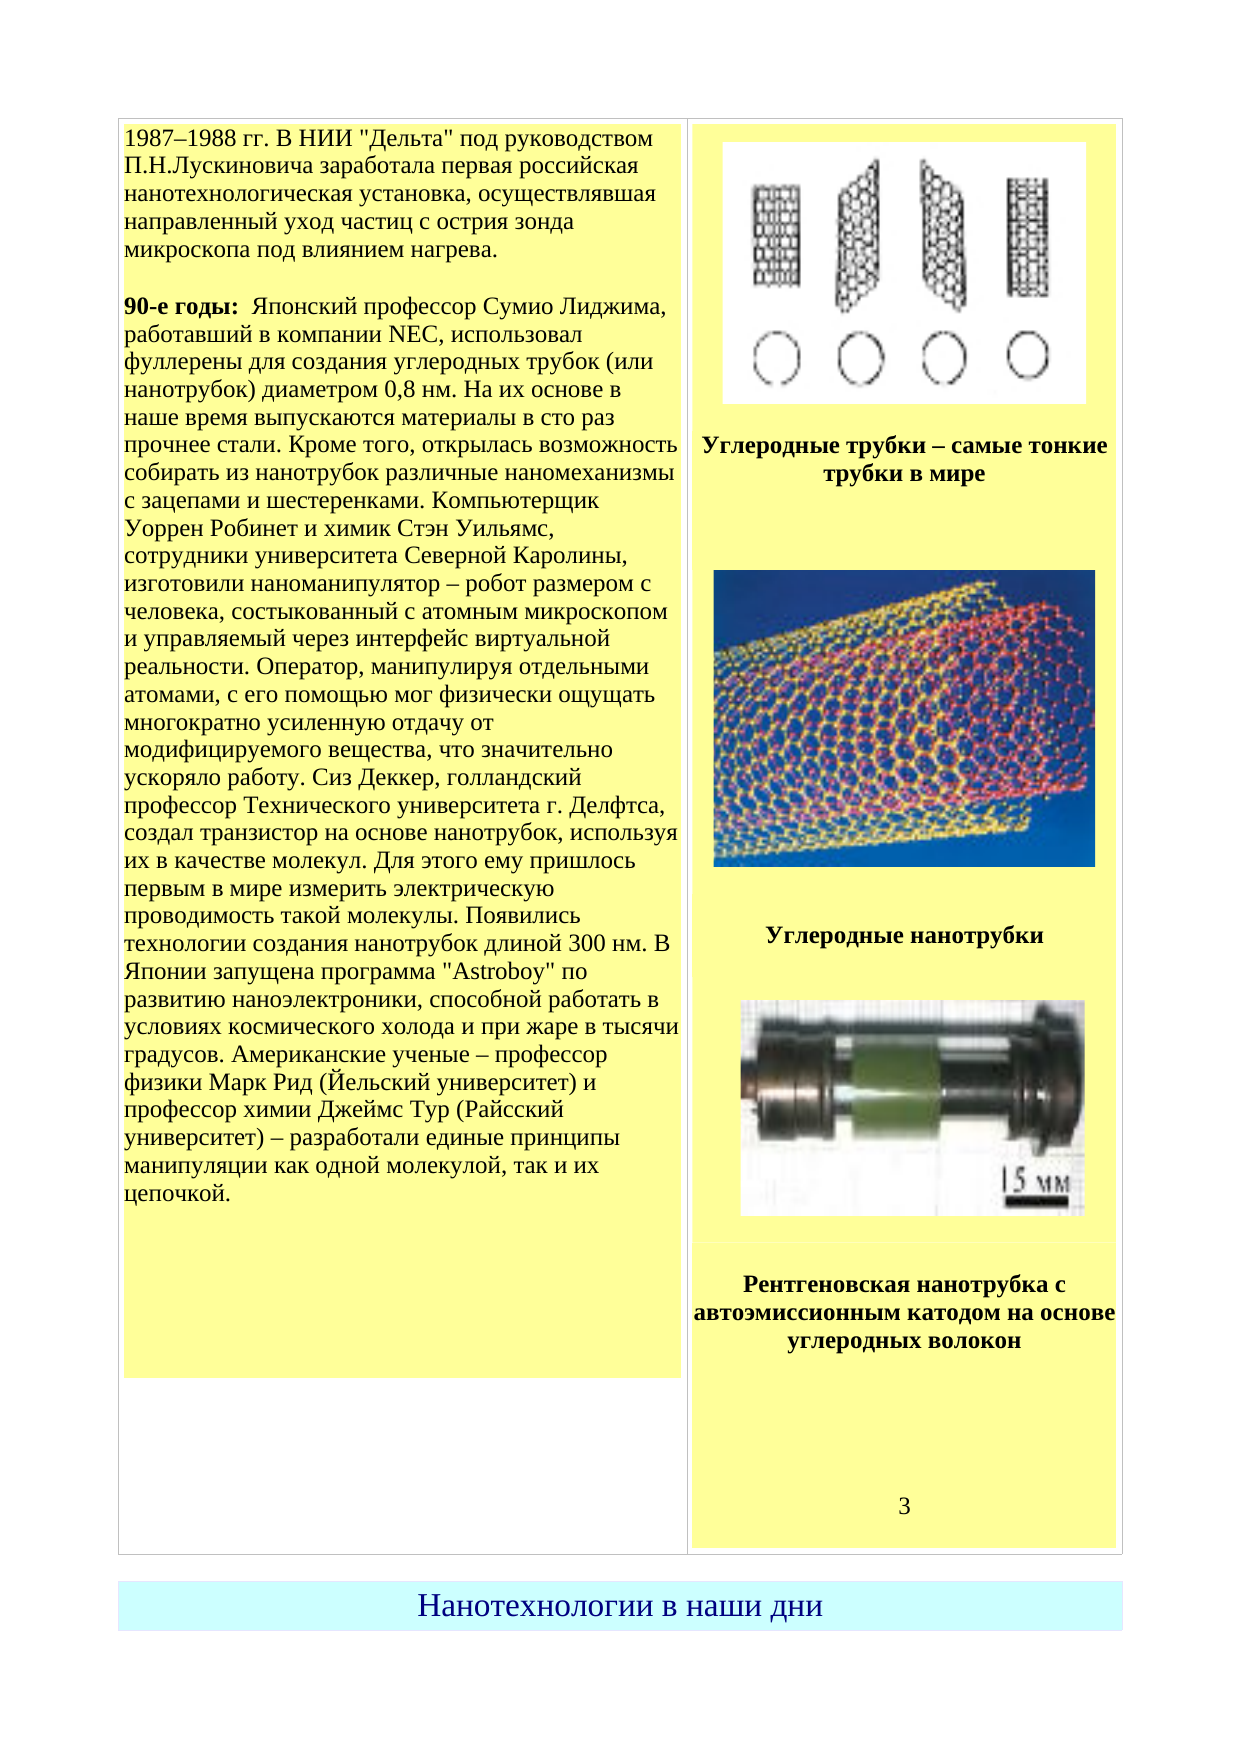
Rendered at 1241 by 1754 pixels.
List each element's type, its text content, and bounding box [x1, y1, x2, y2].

picture [722, 142, 1087, 404]
picture [713, 570, 1096, 867]
table_cell Углеродные трубки – самые тонкие трубки в мире Углеродные нанотрубки Рентгеновская нанотрубка с автоэмиссионным катодом на основе углеродных волокон 3 [688, 119, 1122, 1553]
table_cell 1987–1988 гг. В НИИ "Дельта" под руководством П.Н.Лускиновича заработала первая российская нанотехнологическая установка, осуществлявшая направленный уход частиц с острия зонда микроскопа под влиянием нагрева. 90-е годы: Японский профессор Сумио Лиджима, работавший в компании NEC, использовал фуллерены для создания углеродных трубок (или нанотрубок) диаметром 0,8 нм. На их основе в наше время выпускаются материалы в сто раз прочнее стали. Кроме того, открылась возможность собирать из нанотрубок различные наномеханизмы с зацепами и шестеренками. Компьютерщик Уоррен Робинет и химик Стэн Уильямс, сотрудники университета Северной Каролины, изготовили наноманипулятор – робот размером с человека, состыкованный с атомным микроскопом и управляемый через интерфейс виртуальной реальности. Оператор, манипулируя отдельными атомами, с его помощью мог физически ощущать многократно усиленную отдачу от модифицируемого вещества, что значительно ускоряло работу. Сиз Деккер, голландский профессор Технического университета г. Делфтса, создал транзистор на основе нанотрубок, используя их в качестве молекул. Для этого ему пришлось первым в мире измерить электрическую проводимость такой молекулы. Появились технологии создания нанотрубок длиной 300 нм. В Японии запущена программа "Astroboy" по развитию наноэлектроники, способной работать в условиях космического холода и при жаре в тысячи градусов. Американские ученые – профессор физики Марк Рид (Йельский университет) и профессор химии Джеймс Тур (Райсский университет) – разработали единые принципы манипуляции как одной молекулой, так и их цепочкой. [119, 119, 687, 1553]
table_header Нанотехнологии в наши дни [119, 1582, 1122, 1630]
picture [740, 1000, 1085, 1216]
